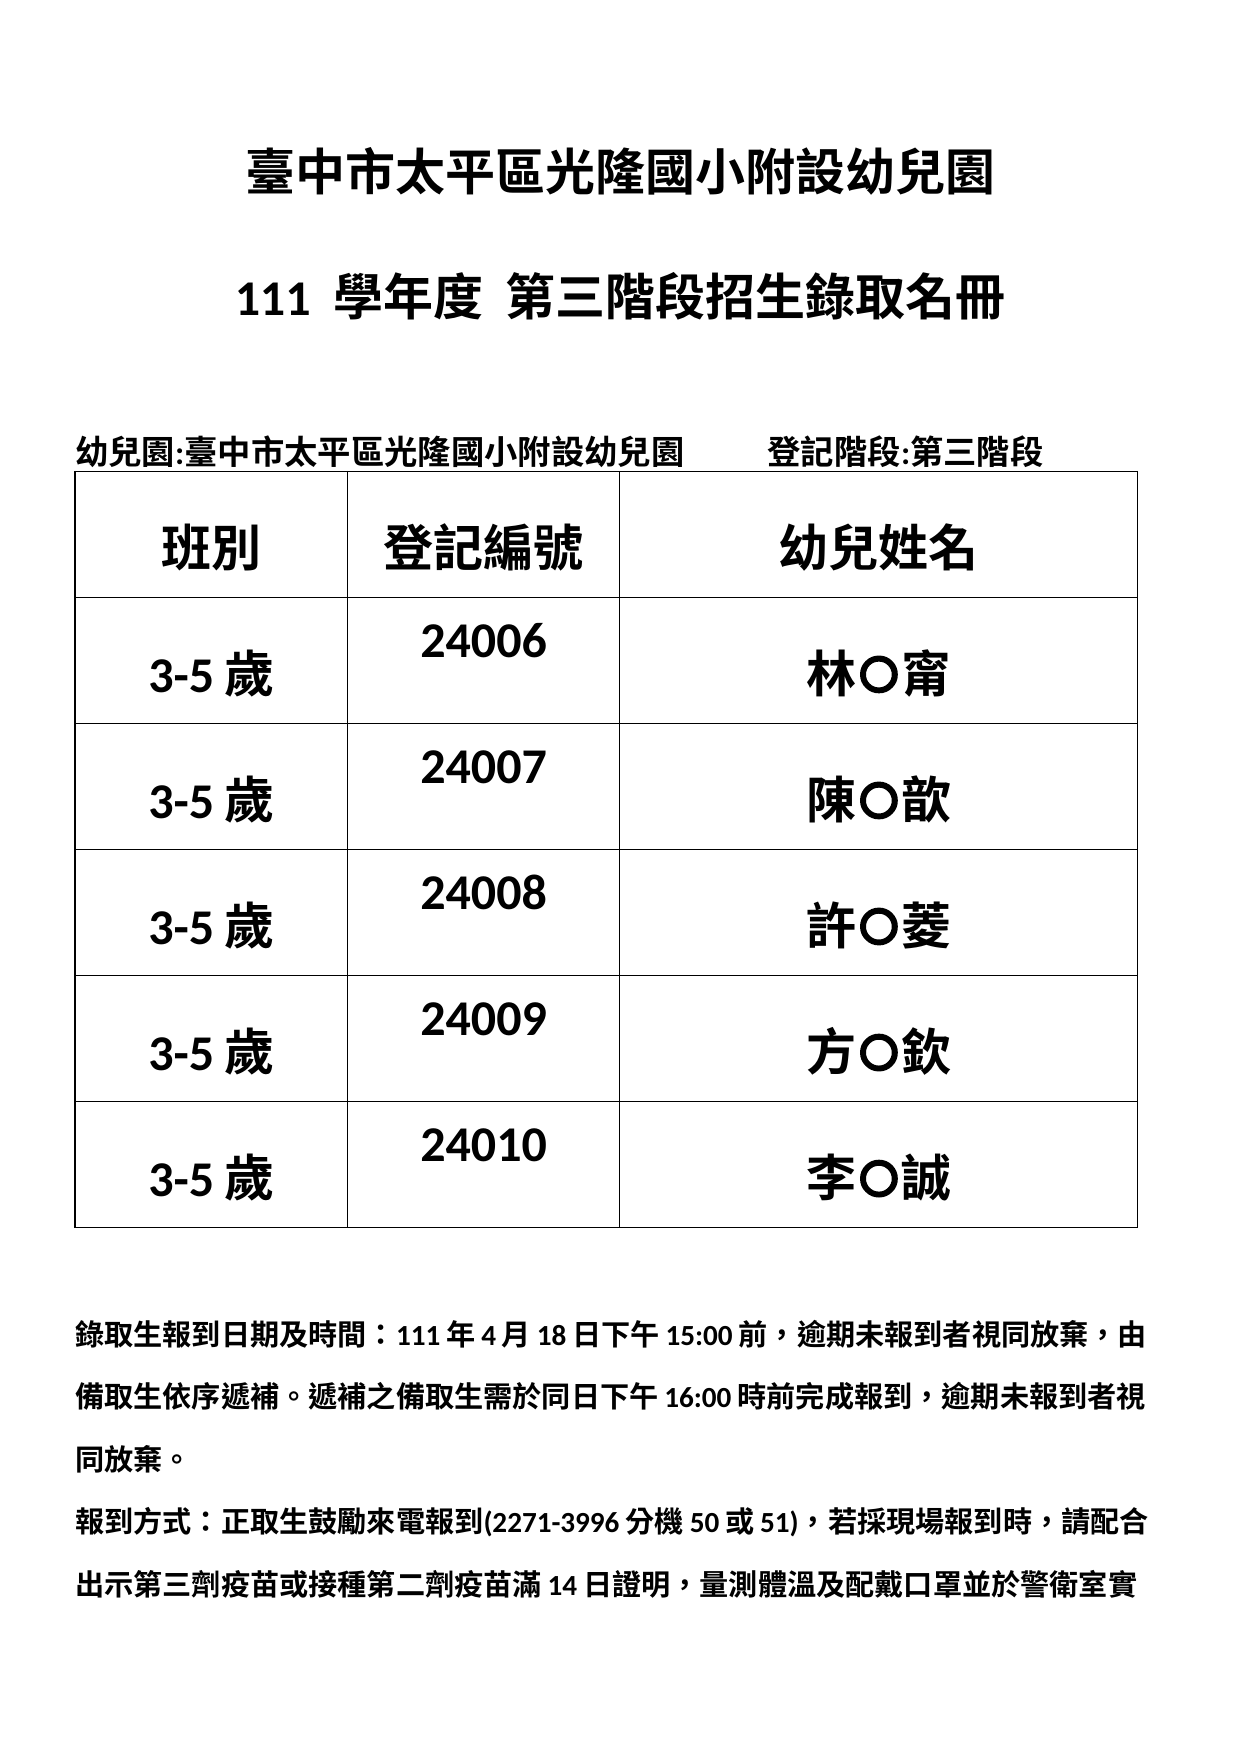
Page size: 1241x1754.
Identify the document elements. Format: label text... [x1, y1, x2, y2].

text 錄取生報到日期及時間：111年4月18日下午15:00前，逾期未報到者視同放棄，由備取生依序遞補。遞補之備取生需於同日下午16:00時前完成報到，逾期未報到者視同放棄。 [75, 1291, 1165, 1478]
table_cell 林甯 [620, 598, 1137, 723]
text 報到方式：正取生鼓勵來電報到(2271-3996分機50或51)，若採現場報到時，請配合出示第三劑疫苗或接種第二劑疫苗滿14日證明，量測體溫及配戴口罩並於警衛室實 [75, 1478, 1165, 1603]
table_cell 3-5歲 [76, 976, 347, 1101]
table_cell 3-5歲 [76, 850, 347, 975]
table_header 登記編號 [348, 472, 619, 597]
table_cell 24006 [348, 598, 619, 723]
table_cell 24007 [348, 724, 619, 849]
table_cell 3-5歲 [76, 1102, 347, 1227]
table_cell 李誠 [620, 1102, 1137, 1227]
table_cell 許菱 [620, 850, 1137, 975]
table_header 幼兒姓名 [620, 472, 1137, 597]
table_header 班別 [76, 472, 347, 597]
table_cell 24008 [348, 850, 619, 975]
table_cell 24009 [348, 976, 619, 1101]
table_cell 方欽 [620, 976, 1137, 1101]
table_cell 24010 [348, 1102, 619, 1227]
text 111 學年度 第三階段招生錄取名冊 [75, 221, 1165, 346]
text 幼兒園:臺中市太平區光隆國小附設幼兒園 登記階段:第三階段 [75, 408, 1165, 471]
table_cell 3-5歲 [76, 598, 347, 723]
table_cell 陳歆 [620, 724, 1137, 849]
text 臺中市太平區光隆國小附設幼兒園 [75, 96, 1165, 221]
table_cell 3-5歲 [76, 724, 347, 849]
